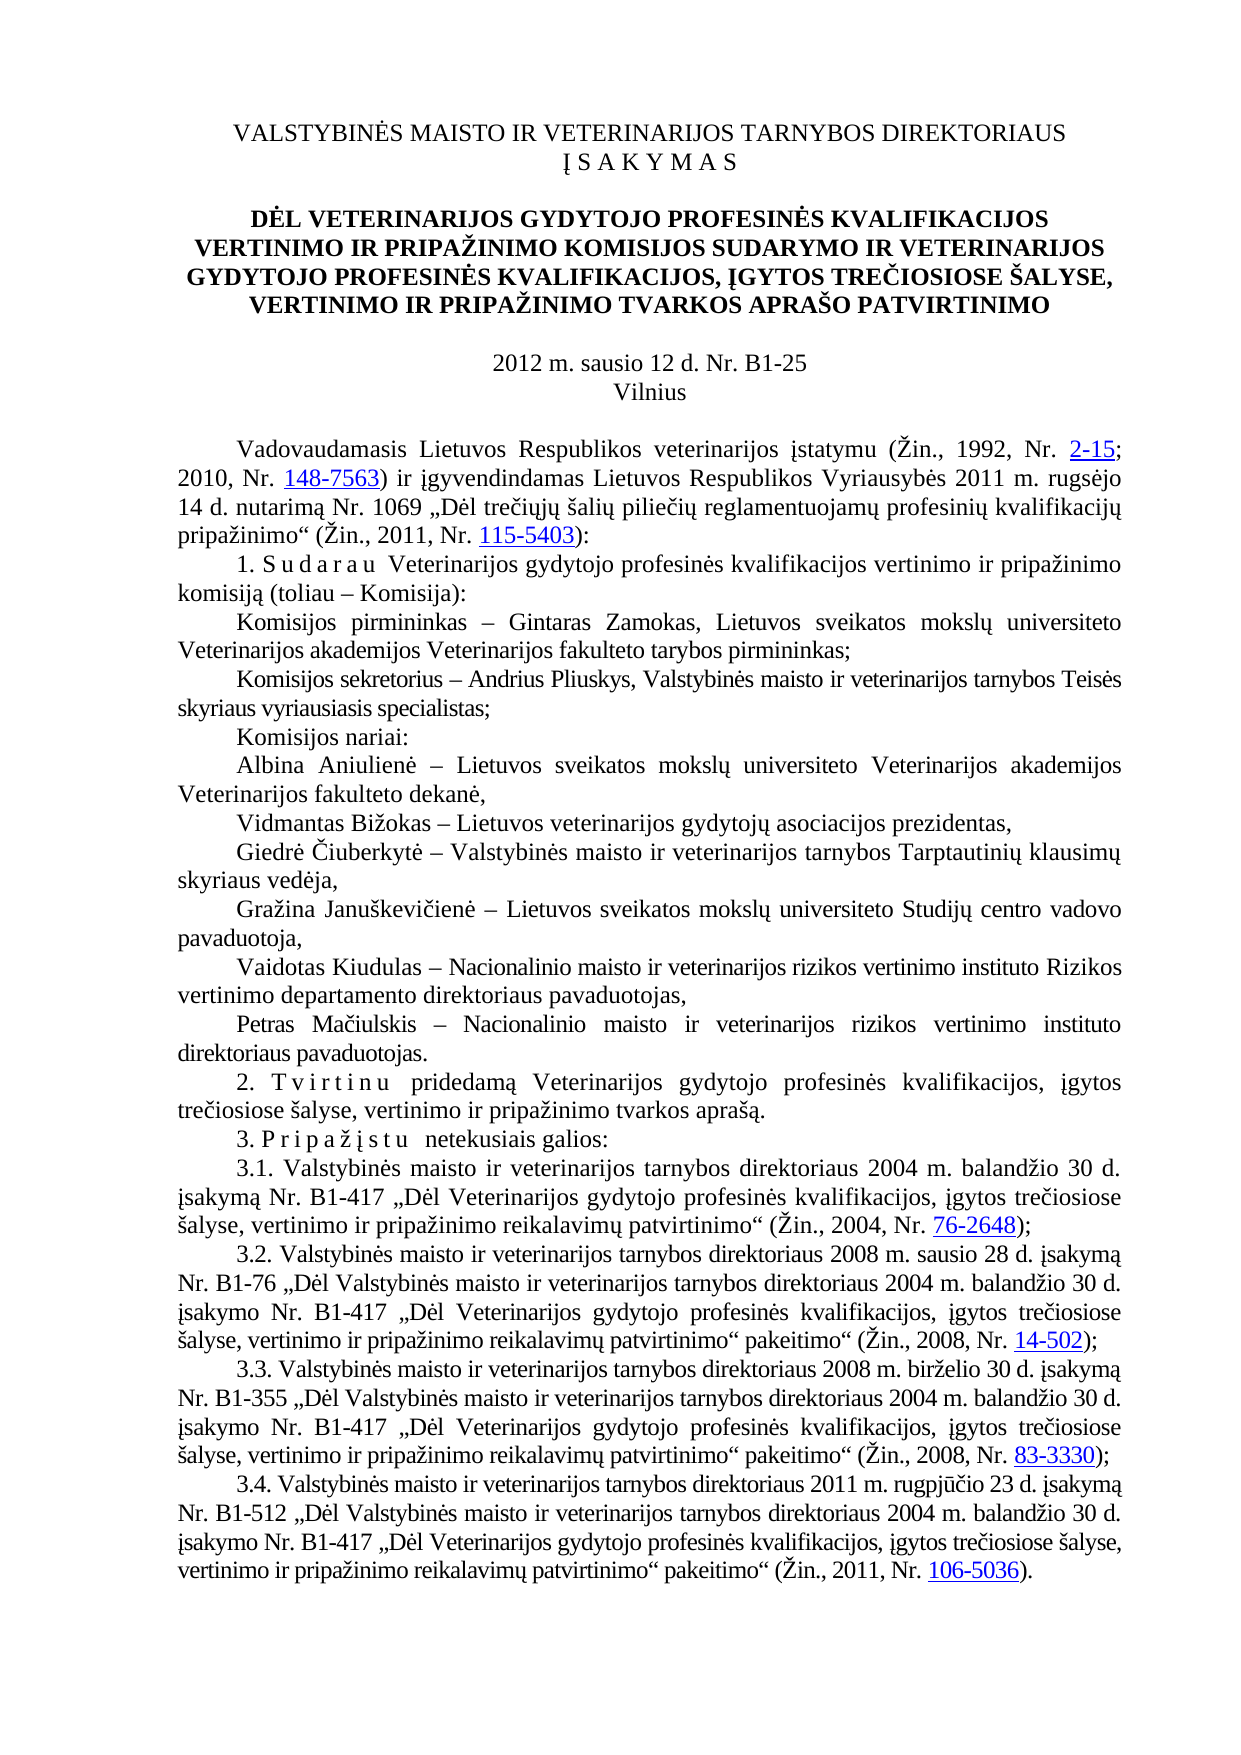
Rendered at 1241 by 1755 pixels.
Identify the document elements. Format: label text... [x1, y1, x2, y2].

text 2. Tvirtinu pridedamą Veterinarijos gydytojo profesinės kvalifikacijos, įgytos trečiosiose šalyse, vertinimo ir pripažinimo tvarkos aprašą. [177, 1067, 1122, 1124]
text Vilnius [177, 377, 1122, 406]
text Komisijos pirmininkas – Gintaras Zamokas, Lietuvos sveikatos mokslų universiteto Veterinarijos akademijos Veterinarijos fakulteto tarybos pirmininkas; [177, 607, 1122, 664]
text 3. Pripažįstu netekusiais galios: [177, 1124, 1122, 1153]
text Į S A K Y M A S [177, 147, 1122, 176]
text Komisijos nariai: [177, 722, 1122, 751]
text Petras Mačiulskis – Nacionalinio maisto ir veterinarijos rizikos vertinimo instituto direktoriaus pavaduotojas. [177, 1009, 1122, 1067]
text Vadovaudamasis Lietuvos Respublikos veterinarijos įstatymu (Žin., 1992, Nr. 2-15; 2010, Nr. 148-7563) ir įgyvendindamas Lietuvos Respublikos Vyriausybės 2011 m. rugsėjo 14 d. nutarimą Nr. 1069 „Dėl trečiųjų šalių piliečių reglamentuojamų profesinių kvalifikacijų pripažinimo“ (Žin., 2011, Nr. 115-5403): [177, 434, 1122, 549]
text Giedrė Čiuberkytė – Valstybinės maisto ir veterinarijos tarnybos Tarptautinių klausimų skyriaus vedėja, [177, 837, 1122, 894]
text DĖL Veterinarijos gydytojo profesinės kvalifikacijos vertinimo ir pripažinimo komisijOS SUDARyMO IR VETERINARIJOS GYDYTOJO PROFESINĖS KVALIFIKACIJOS, ĮGYTOS TREČIOSIOSE ŠALYSE, VERTINIMO IR PRIPAŽINIMO TVARKOS APRAŠO PATVIRTINIMO [177, 204, 1122, 319]
text 2012 m. sausio 12 d. Nr. B1-25 [177, 348, 1122, 377]
text 3.4. Valstybinės maisto ir veterinarijos tarnybos direktoriaus 2011 m. rugpjūčio 23 d. įsakymą Nr. B1-512 „Dėl Valstybinės maisto ir veterinarijos tarnybos direktoriaus 2004 m. balandžio 30 d. įsakymo Nr. B1-417 „Dėl Veterinarijos gydytojo profesinės kvalifikacijos, įgytos trečiosiose šalyse, vertinimo ir pripažinimo reikalavimų patvirtinimo“ pakeitimo“ (Žin., 2011, Nr. 106-5036). [177, 1469, 1122, 1584]
text 1. Sudarau Veterinarijos gydytojo profesinės kvalifikacijos vertinimo ir pripažinimo komisiją (toliau – Komisija): [177, 549, 1122, 607]
text 3.1. Valstybinės maisto ir veterinarijos tarnybos direktoriaus 2004 m. balandžio 30 d. įsakymą Nr. B1-417 „Dėl Veterinarijos gydytojo profesinės kvalifikacijos, įgytos trečiosiose šalyse, vertinimo ir pripažinimo reikalavimų patvirtinimo“ (Žin., 2004, Nr. 76-2648); [177, 1153, 1122, 1239]
text Vaidotas Kiudulas – Nacionalinio maisto ir veterinarijos rizikos vertinimo instituto Rizikos vertinimo departamento direktoriaus pavaduotojas, [177, 952, 1122, 1009]
text Gražina Januškevičienė – Lietuvos sveikatos mokslų universiteto Studijų centro vadovo pavaduotoja, [177, 894, 1122, 952]
text 3.3. Valstybinės maisto ir veterinarijos tarnybos direktoriaus 2008 m. birželio 30 d. įsakymą Nr. B1-355 „Dėl Valstybinės maisto ir veterinarijos tarnybos direktoriaus 2004 m. balandžio 30 d. įsakymo Nr. B1-417 „Dėl Veterinarijos gydytojo profesinės kvalifikacijos, įgytos trečiosiose šalyse, vertinimo ir pripažinimo reikalavimų patvirtinimo“ pakeitimo“ (Žin., 2008, Nr. 83-3330); [177, 1354, 1122, 1469]
text Komisijos sekretorius – Andrius Pliuskys, Valstybinės maisto ir veterinarijos tarnybos Teisės skyriaus vyriausiasis specialistas; [177, 664, 1122, 722]
text Vidmantas Bižokas – Lietuvos veterinarijos gydytojų asociacijos prezidentas, [177, 808, 1122, 837]
text VALSTYBINĖS MAISTO IR VETERINARIJOS TARNYBOS DIREKTORIAUS [177, 118, 1122, 147]
text 3.2. Valstybinės maisto ir veterinarijos tarnybos direktoriaus 2008 m. sausio 28 d. įsakymą Nr. B1-76 „Dėl Valstybinės maisto ir veterinarijos tarnybos direktoriaus 2004 m. balandžio 30 d. įsakymo Nr. B1-417 „Dėl Veterinarijos gydytojo profesinės kvalifikacijos, įgytos trečiosiose šalyse, vertinimo ir pripažinimo reikalavimų patvirtinimo“ pakeitimo“ (Žin., 2008, Nr. 14-502); [177, 1239, 1122, 1354]
text Albina Aniulienė – Lietuvos sveikatos mokslų universiteto Veterinarijos akademijos Veterinarijos fakulteto dekanė, [177, 751, 1122, 808]
